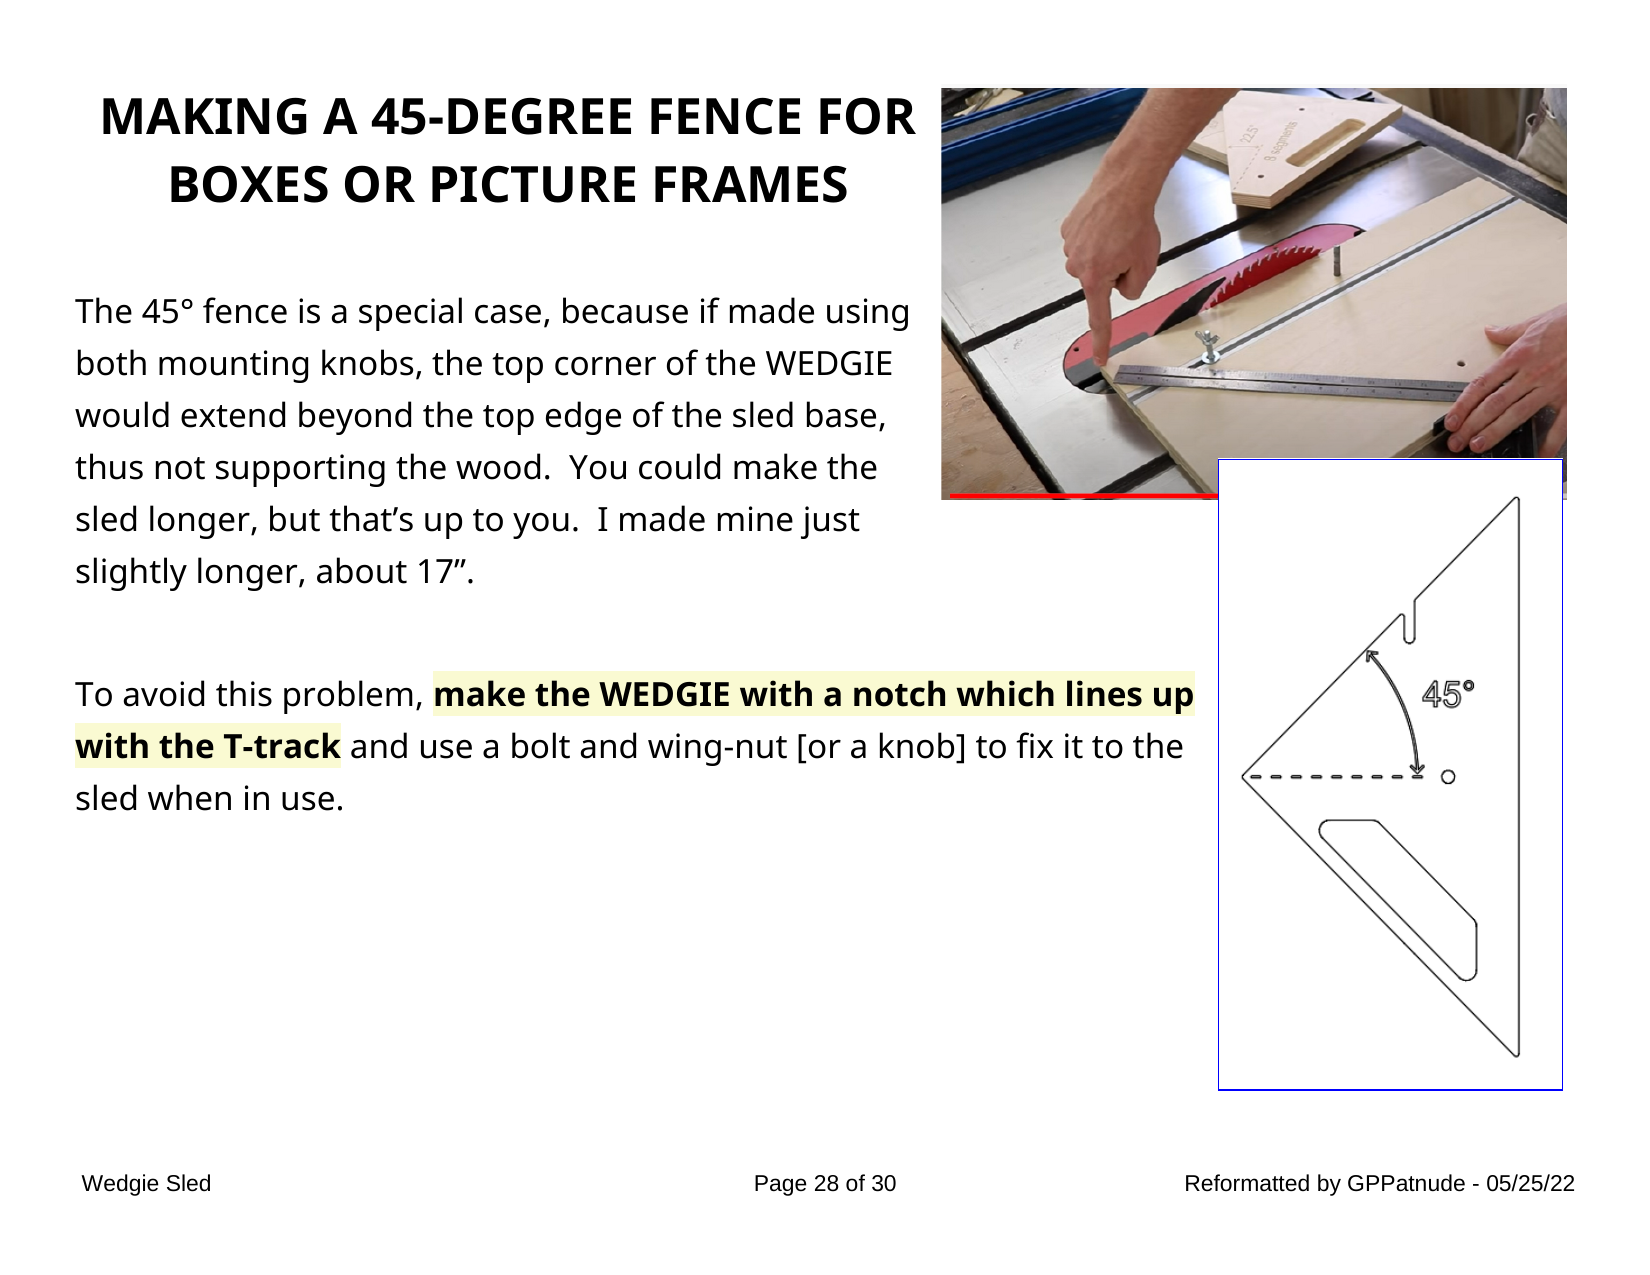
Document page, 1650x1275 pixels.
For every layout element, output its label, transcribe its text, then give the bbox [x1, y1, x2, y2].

text [1219, 460, 1562, 1089]
text MAKING A 45-DEGREE FENCE FOR BOXES OR PICTURE FRAMES [75, 81, 1575, 217]
text To avoid this problem, make the WEDGIE with a notch which lines up with the T-track and use a bolt and wing-nut [or a knob] to fix it to the sled when in use. [75, 671, 1218, 820]
picture [1225, 466, 1556, 1084]
text The 45° fence is a special case, because if made using both mounting knobs, the top corner of the WEDGIE would extend beyond the top edge of the sled base, thus not supporting the wood. You could make the sled longer, but that’s up to you. I made mine just slightly longer, about 17”. [75, 287, 1218, 594]
picture [941, 84, 1567, 500]
